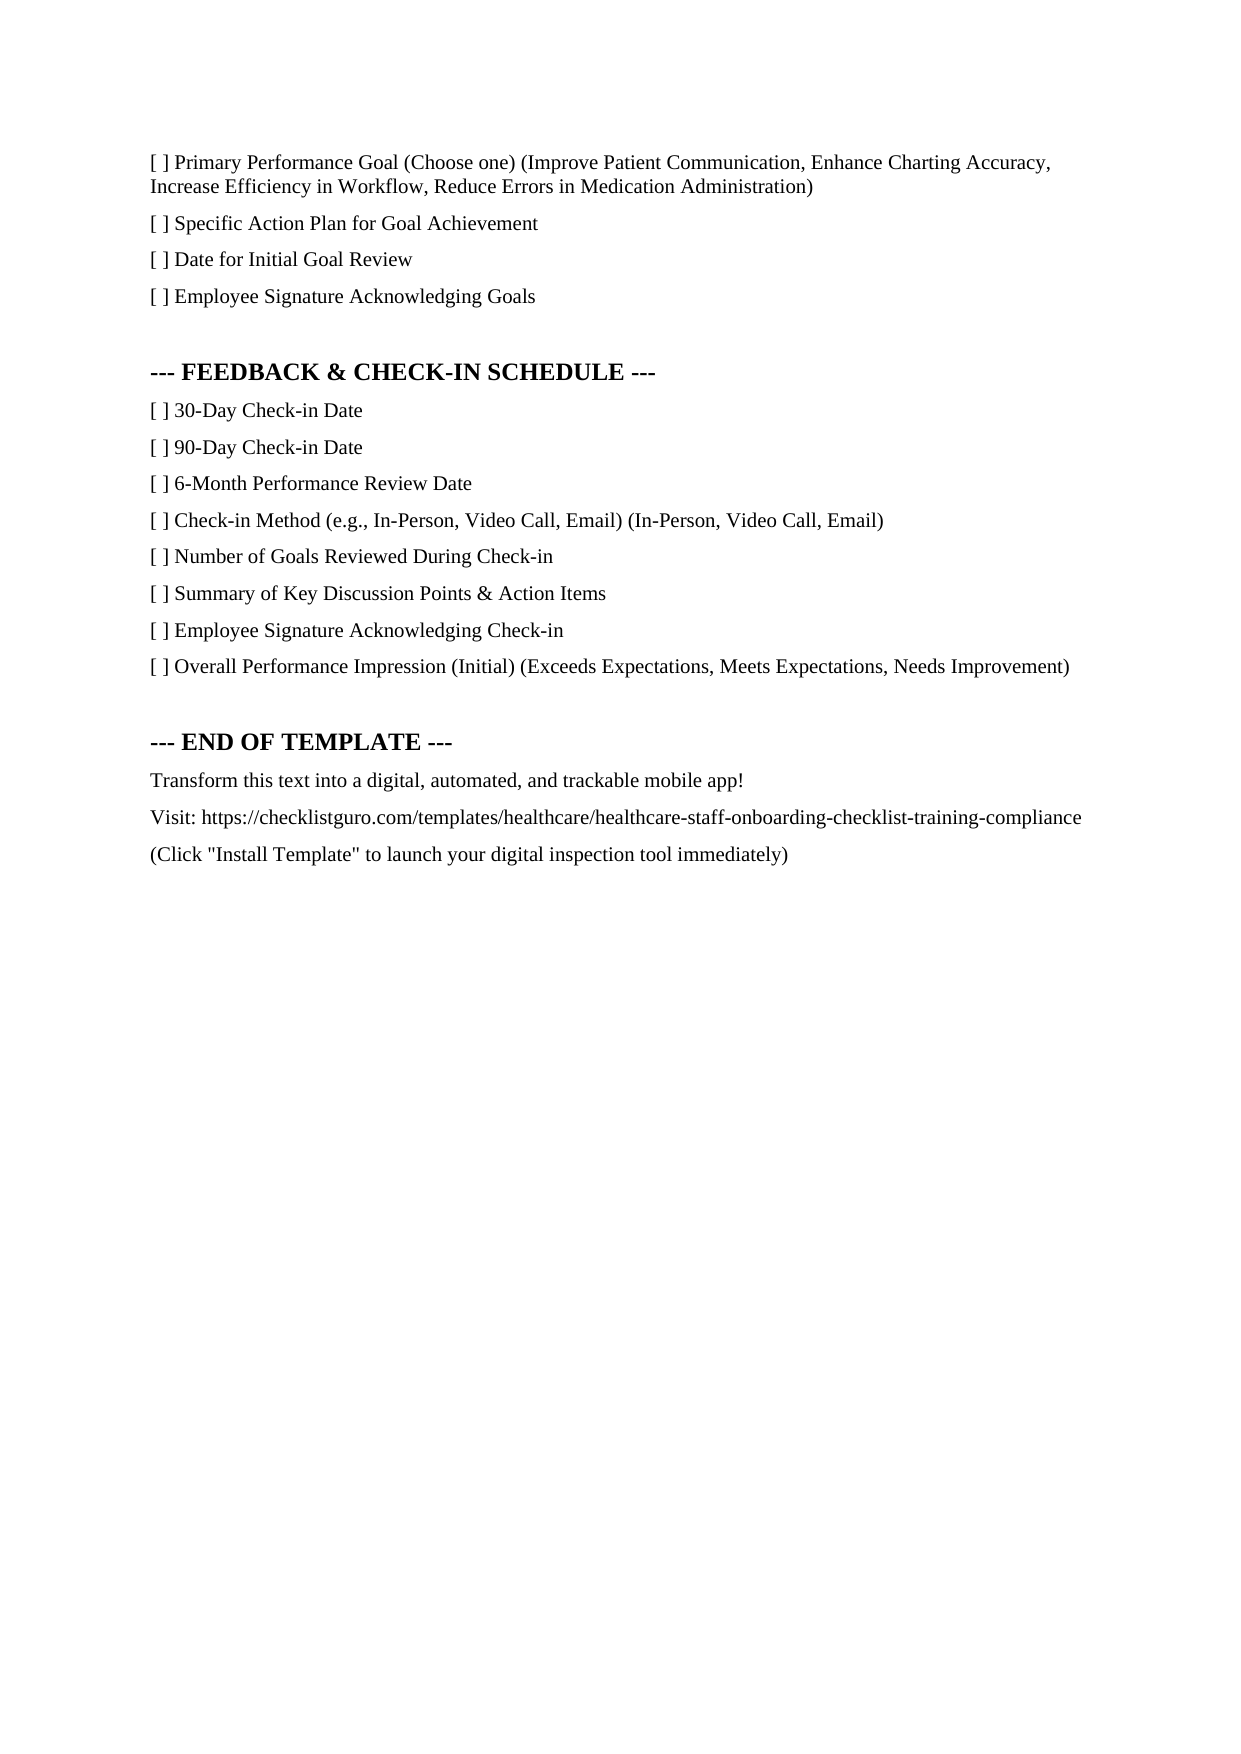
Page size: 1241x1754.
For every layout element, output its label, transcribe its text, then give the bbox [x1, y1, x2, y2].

text [ ] 90-Day Check-in Date [150, 435, 1090, 459]
text [ ] Check-in Method (e.g., In-Person, Video Call, Email) (In-Person, Video Call, Email) [150, 508, 1090, 532]
text (Click "Install Template" to launch your digital inspection tool immediately) [150, 842, 1090, 866]
text [ ] Date for Initial Goal Review [150, 247, 1090, 271]
text [ ] 30-Day Check-in Date [150, 398, 1090, 422]
text [ ] Number of Goals Reviewed During Check-in [150, 544, 1090, 568]
text [ ] Employee Signature Acknowledging Check-in [150, 617, 1090, 642]
text [ ] Summary of Key Discussion Points & Action Items [150, 581, 1090, 605]
text Visit: https://checklistguro.com/templates/healthcare/healthcare-staff-onboarding-checklist-training-compliance [150, 805, 1090, 829]
text --- FEEDBACK & CHECK-IN SCHEDULE --- [150, 357, 1090, 386]
text --- END OF TEMPLATE --- [150, 727, 1090, 756]
text [ ] Overall Performance Impression (Initial) (Exceeds Expectations, Meets Expectations, Needs Improvement) [150, 654, 1090, 678]
text Transform this text into a digital, automated, and trackable mobile app! [150, 768, 1090, 792]
text [ ] Primary Performance Goal (Choose one) (Improve Patient Communication, Enhance Charting Accuracy, Increase Efficiency in Workflow, Reduce Errors in Medication Administration) [150, 150, 1090, 198]
text [ ] Specific Action Plan for Goal Achievement [150, 211, 1090, 235]
text [ ] Employee Signature Acknowledging Goals [150, 284, 1090, 308]
text [ ] 6-Month Performance Review Date [150, 471, 1090, 495]
